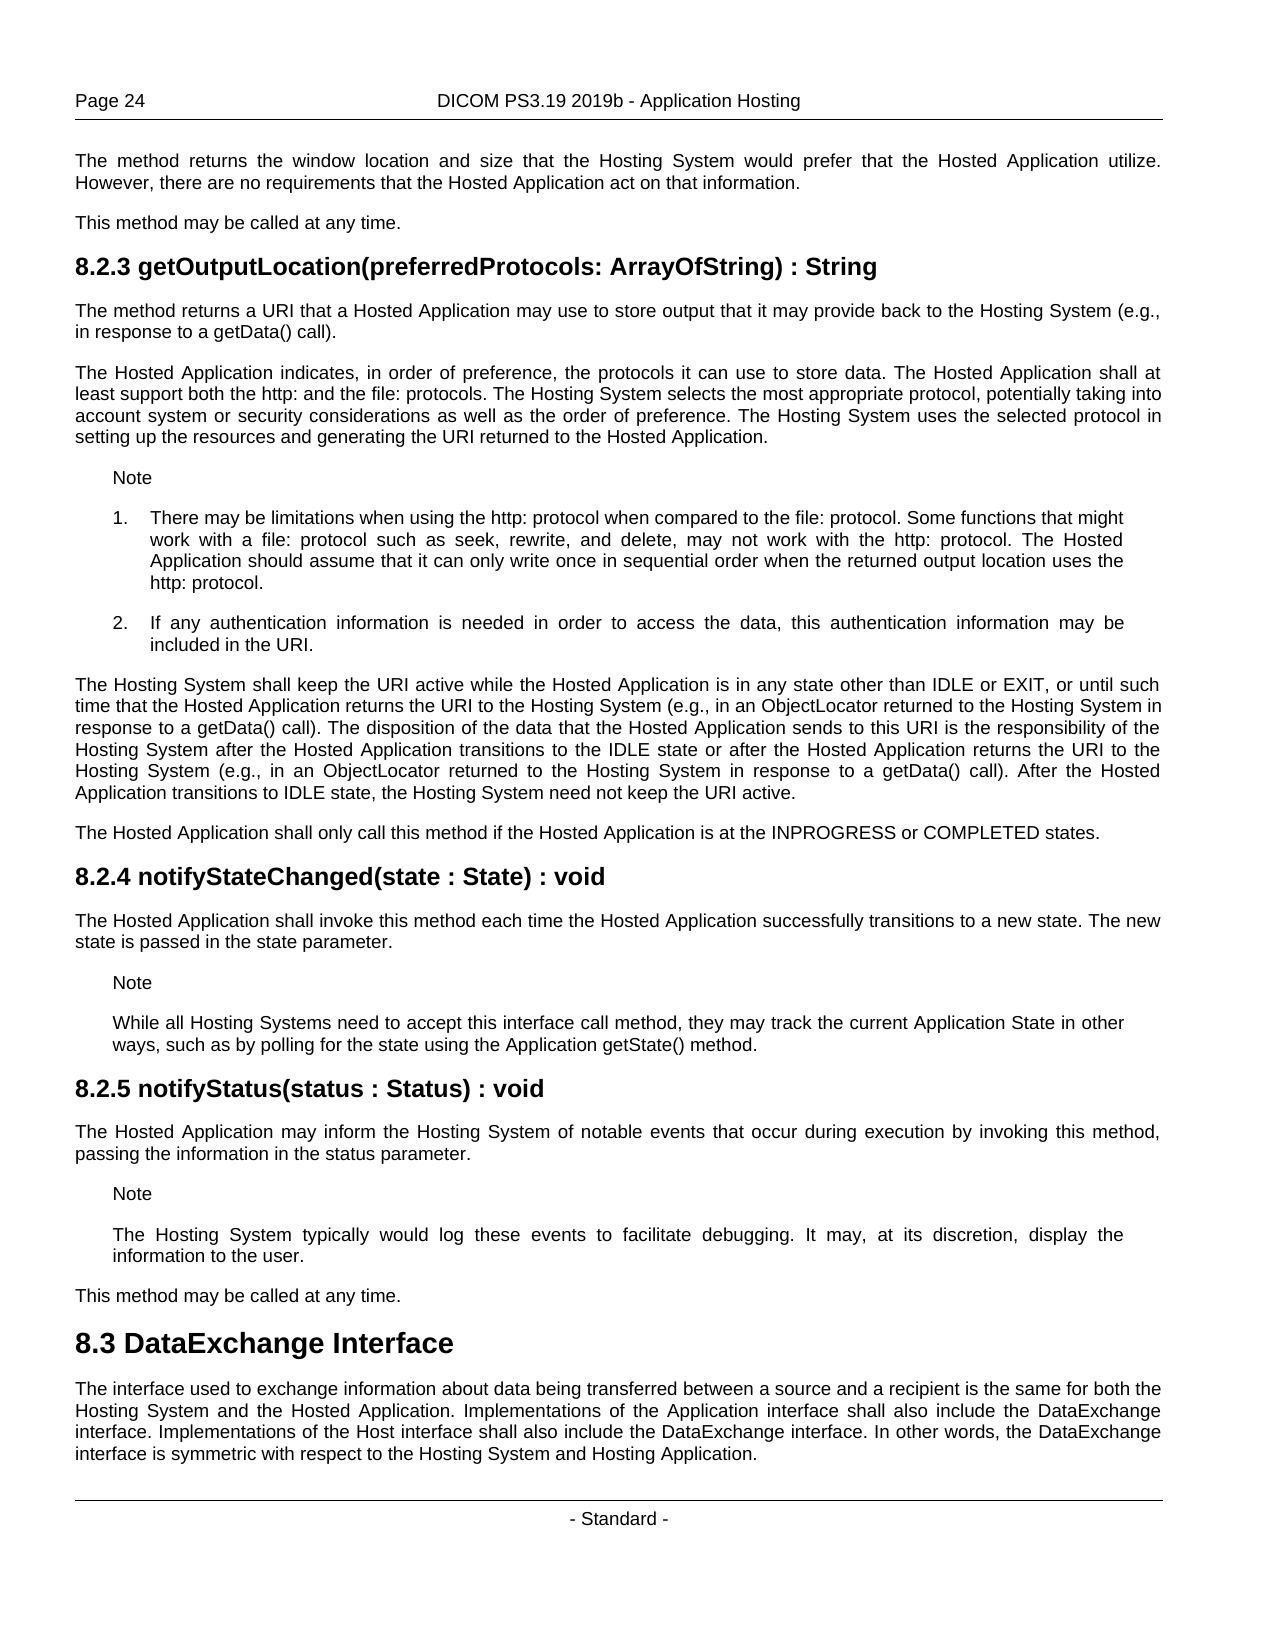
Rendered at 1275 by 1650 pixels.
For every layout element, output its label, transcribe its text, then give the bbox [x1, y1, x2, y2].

text Note [112, 972, 1125, 993]
text 8.2.3 getOutputLocation(preferredProtocols: ArrayOfString) : String [75, 252, 1162, 281]
text This method may be called at any time. [75, 212, 1162, 233]
text The method returns the window location and size that the Hosting System would prefer that the Hosted Application utilize. However, there are no requirements that the Hosted Application act on that information. [75, 150, 1162, 193]
text 1. There may be limitations when using the http: protocol when compared to the file: protocol. Some functions that might work with a file: protocol such as seek, rewrite, and delete, may not work with the http: protocol. The Hosted Application should assume that it can only write once in sequential order when the returned output location uses the http: protocol. [112, 507, 1125, 593]
text This method may be called at any time. [75, 1285, 1162, 1307]
text The Hosted Application may inform the Hosting System of notable events that occur during execution by invoking this method, passing the information in the status parameter. [75, 1121, 1162, 1164]
text The Hosting System shall keep the URI active while the Hosted Application is in any state other than IDLE or EXIT, or until such time that the Hosted Application returns the URI to the Hosting System (e.g., in an ObjectLocator returned to the Hosting System in response to a getData() call). The disposition of the data that the Hosted Application sends to this URI is the responsibility of the Hosting System after the Hosted Application transitions to the IDLE state or after the Hosted Application returns the URI to the Hosting System (e.g., in an ObjectLocator returned to the Hosting System in response to a getData() call). After the Hosted Application transitions to IDLE state, the Hosting System need not keep the URI active. [75, 674, 1162, 803]
text Note [112, 467, 1125, 488]
text The Hosted Application indicates, in order of preference, the protocols it can use to store data. The Hosted Application shall at least support both the http: and the file: protocols. The Hosting System selects the most appropriate protocol, potentially taking into account system or security considerations as well as the order of preference. The Hosting System uses the selected protocol in setting up the resources and generating the URI returned to the Hosted Application. [75, 362, 1162, 448]
text The Hosting System typically would log these events to facilitate debugging. It may, at its discretion, display the information to the user. [112, 1223, 1125, 1267]
text While all Hosting Systems need to accept this interface call method, they may track the current Application State in other ways, such as by polling for the state using the Application getState() method. [112, 1012, 1125, 1055]
text The Hosted Application shall only call this method if the Hosted Application is at the INPROGRESS or COMPLETED states. [75, 822, 1162, 843]
text 8.3 DataExchange Interface [75, 1326, 1162, 1359]
text Note [112, 1183, 1125, 1205]
text The method returns a URI that a Hosted Application may use to store output that it may provide back to the Hosting System (e.g., in response to a getData() call). [75, 300, 1162, 343]
text 8.2.5 notifyStatus(status : Status) : void [75, 1074, 1162, 1102]
text The interface used to exchange information about data being transferred between a source and a recipient is the same for both the Hosting System and the Hosted Application. Implementations of the Application interface shall also include the DataExchange interface. Implementations of the Host interface shall also include the DataExchange interface. In other words, the DataExchange interface is symmetric with respect to the Hosting System and Hosting Application. [75, 1378, 1162, 1464]
text 2. If any authentication information is needed in order to access the data, this authentication information may be included in the URI. [112, 612, 1125, 655]
text The Hosted Application shall invoke this method each time the Hosted Application successfully transitions to a new state. The new state is passed in the state parameter. [75, 910, 1162, 953]
text 8.2.4 notifyStateChanged(state : State) : void [75, 862, 1162, 891]
